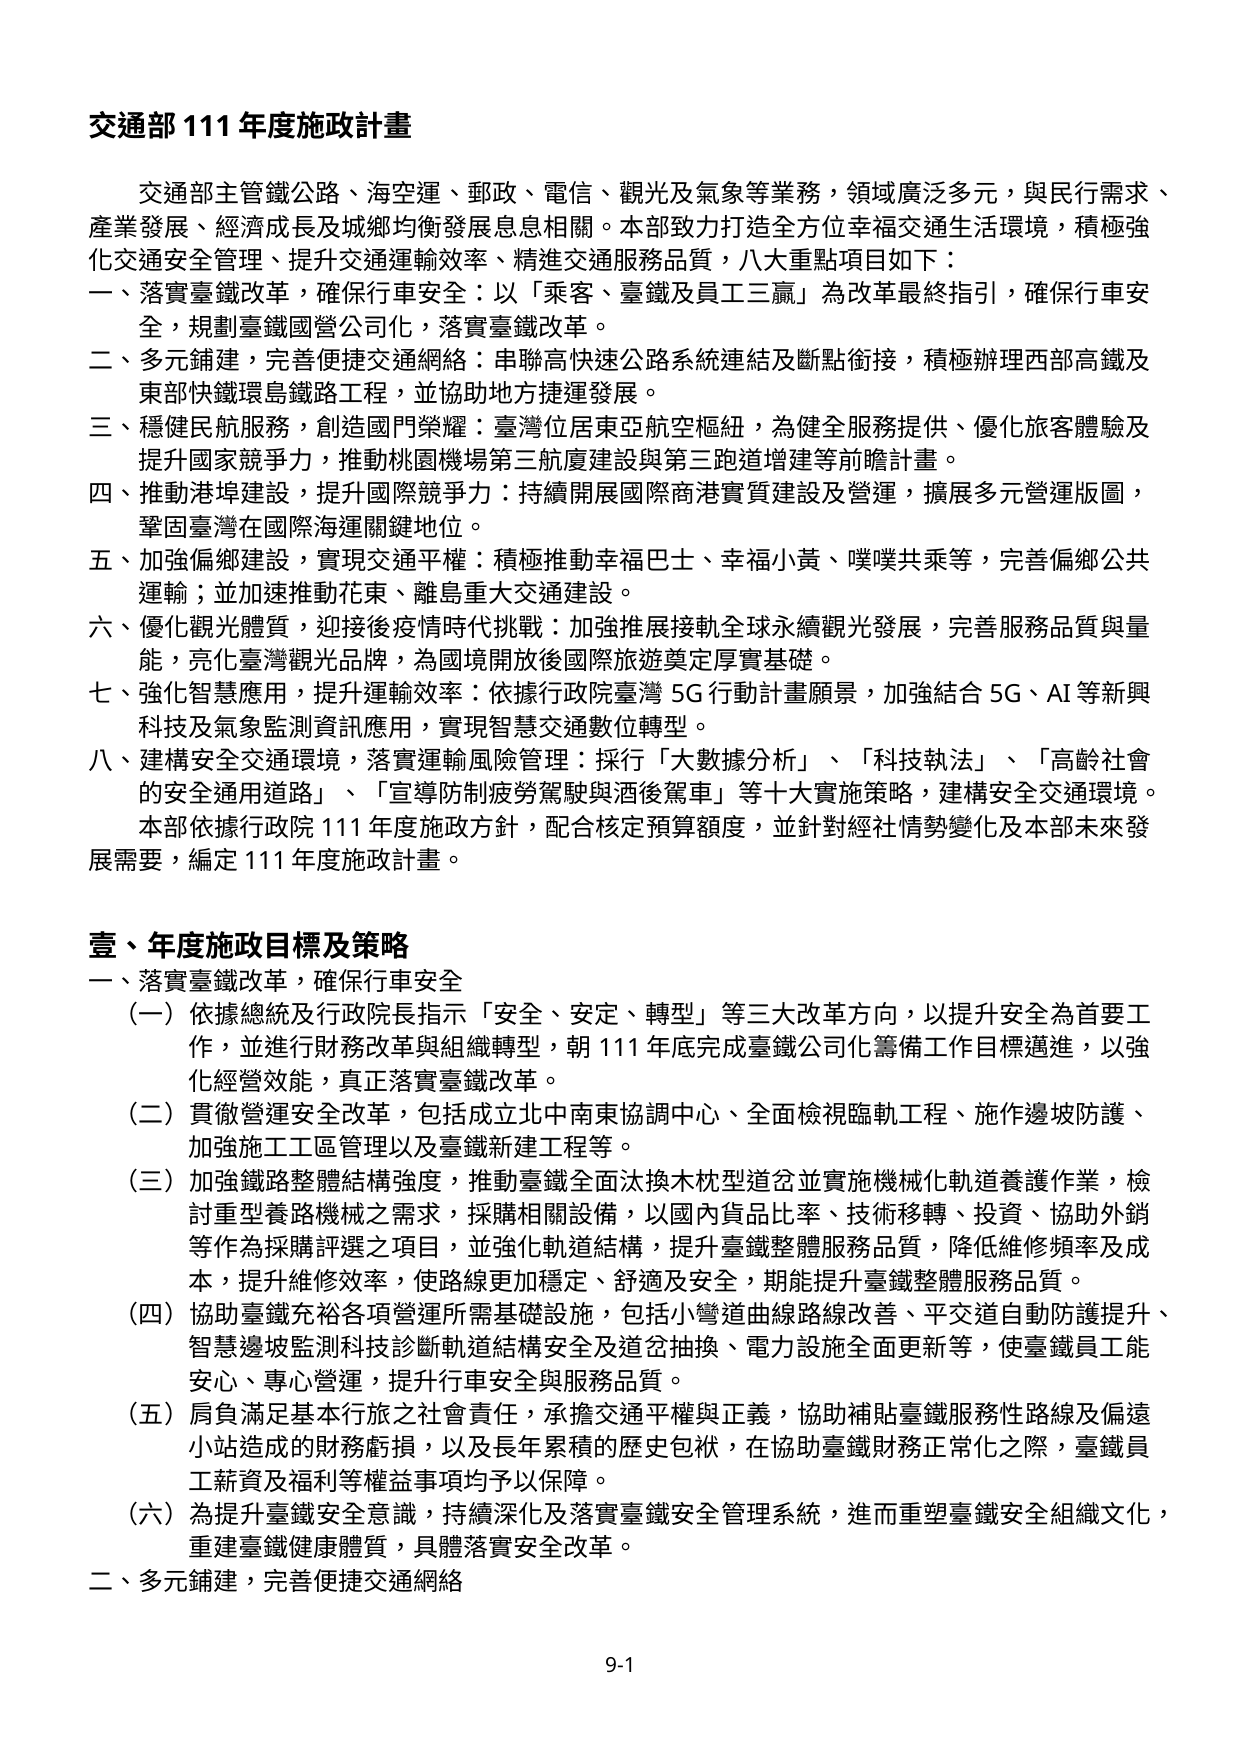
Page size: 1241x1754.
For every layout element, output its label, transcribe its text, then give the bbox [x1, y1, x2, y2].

text （六）為提升臺鐵安全意識，持續深化及落實臺鐵安全管理系統，進而重塑臺鐵安全組織文化，重建臺鐵健康體質，具體落實安全改革。 [113, 1497, 1152, 1563]
text 八、建構安全交通環境，落實運輸風險管理：採行「大數據分析」、「科技執法」、「高齡社會的安全通用道路」、「宣導防制疲勞駕駛與酒後駕車」等十大實施策略，建構安全交通環境。 [88, 743, 1152, 809]
text （一）依據總統及行政院長指示「安全、安定、轉型」等三大改革方向，以提升安全為首要工作，並進行財務改革與組織轉型，朝111年底完成臺鐵公司化籌備工作目標邁進，以強化經營效能，真正落實臺鐵改革。 [113, 997, 1152, 1097]
text （五）肩負滿足基本行旅之社會責任，承擔交通平權與正義，協助補貼臺鐵服務性路線及偏遠小站造成的財務虧損，以及長年累積的歷史包袱，在協助臺鐵財務正常化之際，臺鐵員工薪資及福利等權益事項均予以保障。 [113, 1397, 1152, 1497]
text 交通部主管鐵公路、海空運、郵政、電信、觀光及氣象等業務，領域廣泛多元，與民行需求、產業發展、經濟成長及城鄉均衡發展息息相關。本部致力打造全方位幸福交通生活環境，積極強化交通安全管理、提升交通運輸效率、精進交通服務品質，八大重點項目如下： [88, 176, 1152, 276]
text 五、加強偏鄉建設，實現交通平權：積極推動幸福巴士、幸福小黃、噗噗共乘等，完善偏鄉公共運輸；並加速推動花東、離島重大交通建設。 [88, 543, 1152, 609]
text 七、強化智慧應用，提升運輸效率：依據行政院臺灣5G行動計畫願景，加強結合5G、AI等新興科技及氣象監測資訊應用，實現智慧交通數位轉型。 [88, 676, 1152, 743]
text 壹、年度施政目標及策略 [88, 930, 1152, 963]
text （四）協助臺鐵充裕各項營運所需基礎設施，包括小彎道曲線路線改善、平交道自動防護提升、智慧邊坡監測科技診斷軌道結構安全及道岔抽換、電力設施全面更新等，使臺鐵員工能安心、專心營運，提升行車安全與服務品質。 [113, 1297, 1152, 1397]
text 一、落實臺鐵改革，確保行車安全：以「乘客、臺鐵及員工三贏」為改革最終指引，確保行車安全，規劃臺鐵國營公司化，落實臺鐵改革。 [88, 276, 1152, 343]
text （三）加強鐵路整體結構強度，推動臺鐵全面汰換木枕型道岔並實施機械化軌道養護作業，檢討重型養路機械之需求，採購相關設備，以國內貨品比率、技術移轉、投資、協助外銷等作為採購評選之項目，並強化軌道結構，提升臺鐵整體服務品質，降低維修頻率及成本，提升維修效率，使路線更加穩定、舒適及安全，期能提升臺鐵整體服務品質。 [113, 1163, 1152, 1297]
text 三、穩健民航服務，創造國門榮耀：臺灣位居東亞航空樞紐，為健全服務提供、優化旅客體驗及提升國家競爭力，推動桃園機場第三航廈建設與第三跑道增建等前瞻計畫。 [88, 409, 1152, 476]
text 二、多元鋪建，完善便捷交通網絡：串聯高快速公路系統連結及斷點銜接，積極辦理西部高鐵及東部快鐵環島鐵路工程，並協助地方捷運發展。 [88, 343, 1152, 409]
text 交通部111年度施政計畫 [88, 109, 1152, 143]
text 一、落實臺鐵改革，確保行車安全 [88, 963, 1152, 997]
text （二）貫徹營運安全改革，包括成立北中南東協調中心、全面檢視臨軌工程、施作邊坡防護、加強施工工區管理以及臺鐵新建工程等。 [113, 1097, 1152, 1163]
text 六、優化觀光體質，迎接後疫情時代挑戰：加強推展接軌全球永續觀光發展，完善服務品質與量能，亮化臺灣觀光品牌，為國境開放後國際旅遊奠定厚實基礎。 [88, 609, 1152, 676]
text 二、多元鋪建，完善便捷交通網絡 [88, 1563, 1152, 1597]
text 四、推動港埠建設，提升國際競爭力：持續開展國際商港實質建設及營運，擴展多元營運版圖，鞏固臺灣在國際海運關鍵地位。 [88, 476, 1152, 543]
text 本部依據行政院111年度施政方針，配合核定預算額度，並針對經社情勢變化及本部未來發展需要，編定111年度施政計畫。 [88, 809, 1152, 876]
